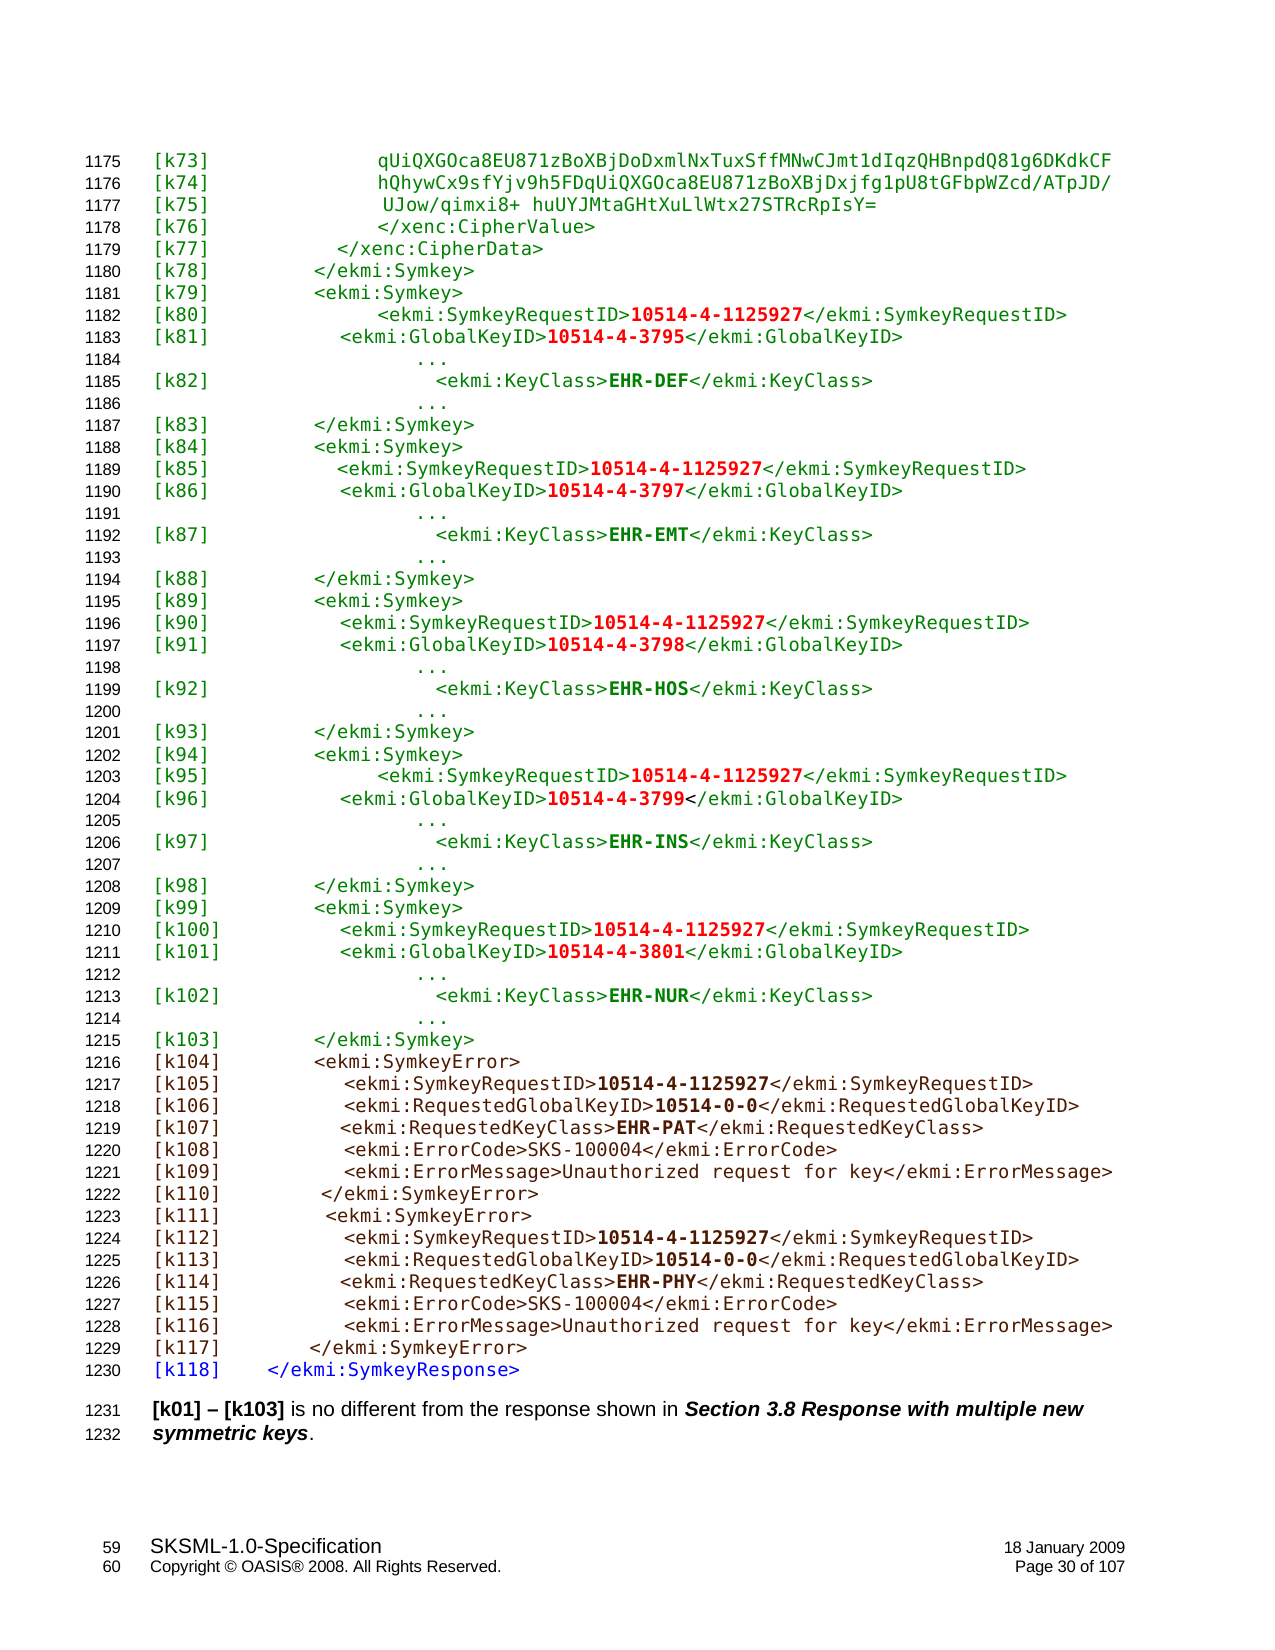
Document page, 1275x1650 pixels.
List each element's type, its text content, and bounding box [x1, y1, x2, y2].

text [k01] – [k103] is no different from the response shown in Section 3.8 Response with multiple new symmetric keys. [152, 1397, 1125, 1444]
text [k73] qUiQXGOca8EU871zBoXBjDoDxmlNxTuxSffMNwCJmt1dIqzQHBnpdQ81g6DKdkCF [k74] hQhywCx9sfYjv9h5FDqUiQXGOca8EU871zBoXBjDxjfg1pU8tGFbpWZcd/ATpJD/ [k75] UJow/qimxi8+ huUYJMtaGHtXuLlWtx27STRcRpIsY= [k76] </xenc:CipherValue> [k77] </xenc:CipherData> [k78] </ekmi:Symkey> [k79] <ekmi:Symkey> [k80] <ekmi:SymkeyRequestID>10514-4-1125927</ekmi:SymkeyRequestID> [k81] <ekmi:GlobalKeyID>10514-4-3795</ekmi:GlobalKeyID> ... [k82] <ekmi:KeyClass>EHR-DEF</ekmi:KeyClass> ... [k83] </ekmi:Symkey> [k84] <ekmi:Symkey> [k85] <ekmi:SymkeyRequestID>10514-4-1125927</ekmi:SymkeyRequestID> [k86] <ekmi:GlobalKeyID>10514-4-3797</ekmi:GlobalKeyID> ... [k87] <ekmi:KeyClass>EHR-EMT</ekmi:KeyClass> ... [k88] </ekmi:Symkey> [k89] <ekmi:Symkey> [k90] <ekmi:SymkeyRequestID>10514-4-1125927</ekmi:SymkeyRequestID> [k91] <ekmi:GlobalKeyID>10514-4-3798</ekmi:GlobalKeyID> ... [k92] <ekmi:KeyClass>EHR-HOS</ekmi:KeyClass> ... [k93] </ekmi:Symkey> [k94] <ekmi:Symkey> [k95] <ekmi:SymkeyRequestID>10514-4-1125927</ekmi:SymkeyRequestID> [k96] <ekmi:GlobalKeyID>10514-4-3799</ekmi:GlobalKeyID> ... [k97] <ekmi:KeyClass>EHR-INS</ekmi:KeyClass> ... [k98] </ekmi:Symkey> [k99] <ekmi:Symkey> [k100] <ekmi:SymkeyRequestID>10514-4-1125927</ekmi:SymkeyRequestID> [k101] <ekmi:GlobalKeyID>10514-4-3801</ekmi:GlobalKeyID> ... [k102] <ekmi:KeyClass>EHR-NUR</ekmi:KeyClass> ... [k103] </ekmi:Symkey> [k104] <ekmi:SymkeyError> [k105] <ekmi:SymkeyRequestID>10514-4-1125927</ekmi:SymkeyRequestID> [k106] <ekmi:RequestedGlobalKeyID>10514-0-0</ekmi:RequestedGlobalKeyID> [k107] <ekmi:RequestedKeyClass>EHR-PAT</ekmi:RequestedKeyClass> [k108] <ekmi:ErrorCode>SKS-100004</ekmi:ErrorCode> [k109] <ekmi:ErrorMessage>Unauthorized request for key</ekmi:ErrorMessage> [k110] </ekmi:SymkeyError> [k111] <ekmi:SymkeyError> [k112] <ekmi:SymkeyRequestID>10514-4-1125927</ekmi:SymkeyRequestID> [k113] <ekmi:RequestedGlobalKeyID>10514-0-0</ekmi:RequestedGlobalKeyID> [k114] <ekmi:RequestedKeyClass>EHR-PHY</ekmi:RequestedKeyClass> [k115] <ekmi:ErrorCode>SKS-100004</ekmi:ErrorCode> [k116] <ekmi:ErrorMessage>Unauthorized request for key</ekmi:ErrorMessage> [k117] </ekmi:SymkeyError> [k118] </ekmi:SymkeyResponse> [152, 150, 1125, 1381]
